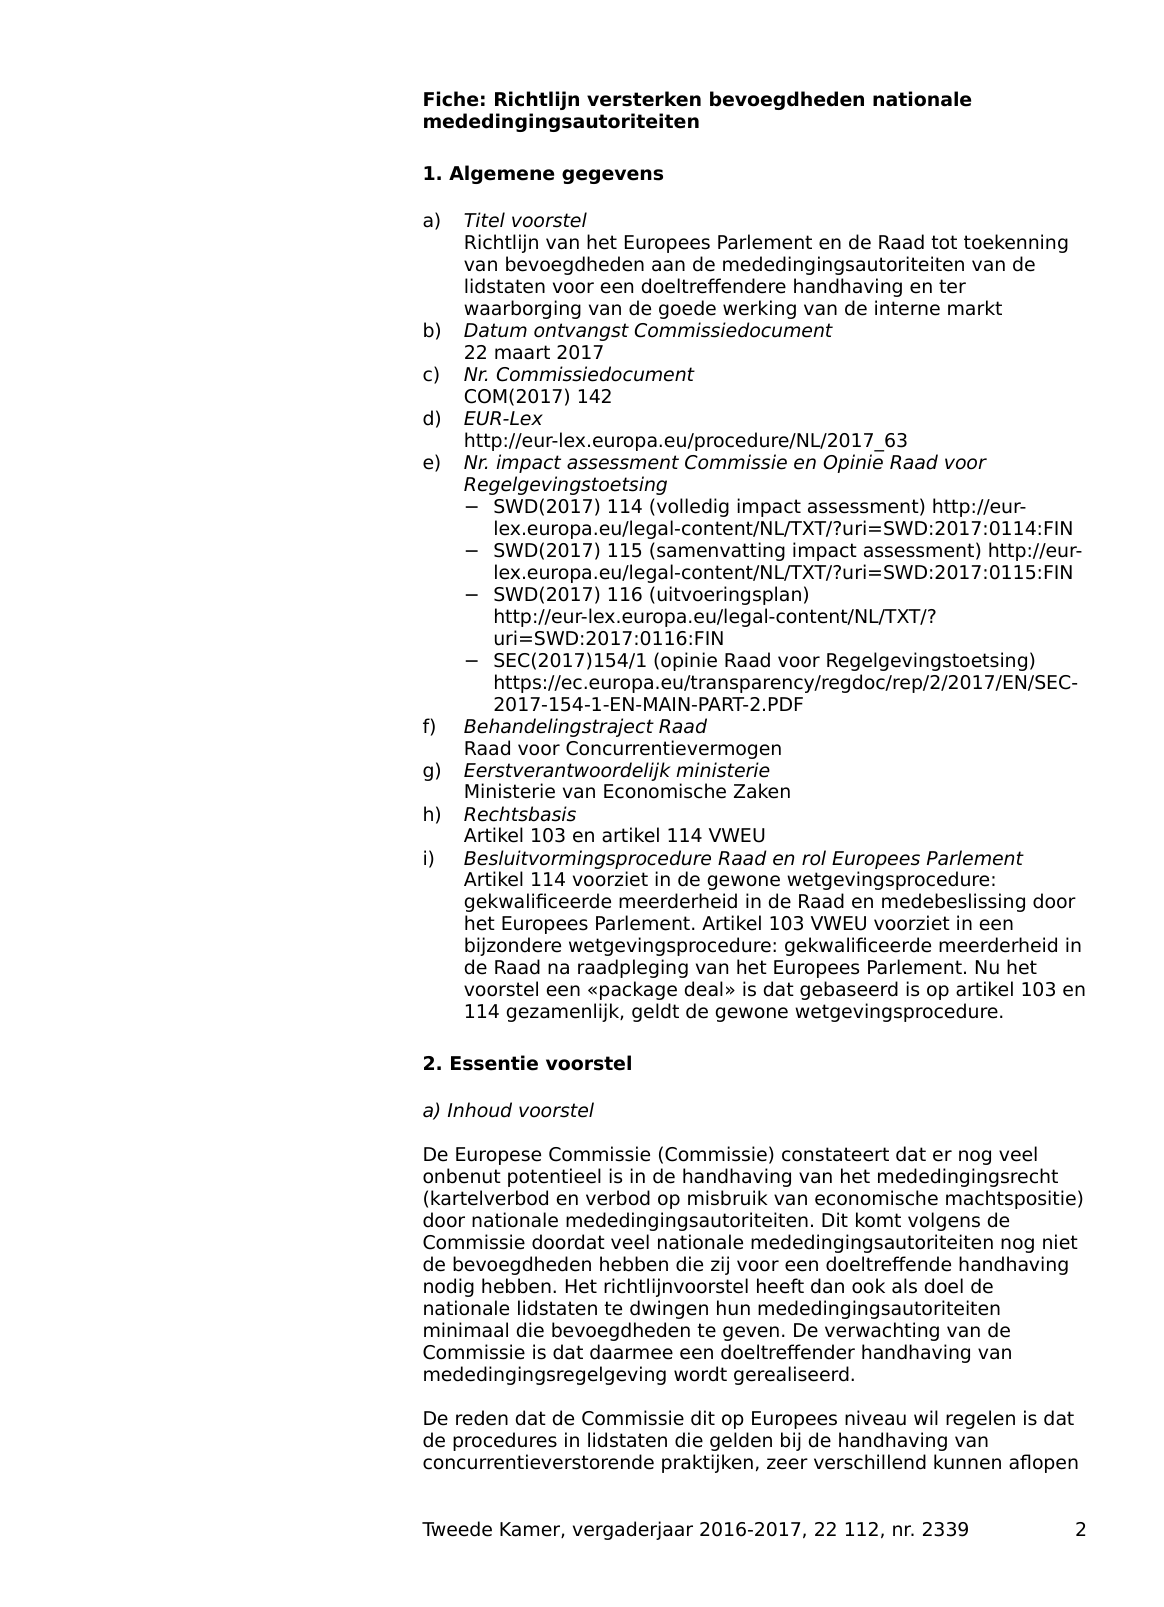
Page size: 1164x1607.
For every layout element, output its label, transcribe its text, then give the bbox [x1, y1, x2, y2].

text b) Datum ontvangst Commissiedocument [422, 320, 1087, 342]
text f) Behandelingstraject Raad [422, 716, 1087, 737]
text c) Nr. Commissiedocument [422, 364, 1087, 386]
text Artikel 103 en artikel 114 VWEU [464, 825, 1087, 847]
text De Europese Commissie (Commissie) constateert dat er nog veel onbenut potentieel is in de handhaving van het mededingingsrecht (kartelverbod en verbod op misbruik van economische machtspositie) door nationale mededingingsautoriteiten. Dit komt volgens de Commissie doordat veel nationale mededingingsautoriteiten nog niet de bevoegdheden hebben die zij voor een doeltreffende handhaving nodig hebben. Het richtlijnvoorstel heeft dan ook als doel de nationale lidstaten te dwingen hun mededingingsautoriteiten minimaal die bevoegdheden te geven. De verwachting van de Commissie is dat daarmee een doeltreffender handhaving van mededingingsregelgeving wordt gerealiseerd. [422, 1144, 1087, 1386]
text Richtlijn van het Europees Parlement en de Raad tot toekenning van bevoegdheden aan de mededingingsautoriteiten van de lidstaten voor een doeltreffendere handhaving en ter waarborging van de goede werking van de interne markt [464, 232, 1087, 320]
text − SWD(2017) 115 (samenvatting impact assessment) http://eur-lex.europa.eu/legal-content/NL/TXT/?uri=SWD:2017:0115:FIN [464, 540, 1087, 584]
text d) EUR-Lex [422, 408, 1087, 430]
subtitle a) Inhoud voorstel [422, 1100, 1087, 1122]
text − SWD(2017) 116 (uitvoeringsplan) http://eur-lex.europa.eu/legal-content/NL/TXT/?uri=SWD:2017:0116:FIN [464, 584, 1087, 649]
text − SWD(2017) 114 (volledig impact assessment) http://eur-lex.europa.eu/legal-content/NL/TXT/?uri=SWD:2017:0114:FIN [464, 496, 1087, 540]
subtitle 2. Essentie voorstel [422, 1053, 1087, 1075]
text − SEC(2017)154/1 (opinie Raad voor Regelgevingstoetsing) https://ec.europa.eu/transparency/regdoc/rep/2/2017/EN/SEC-2017-154-1-EN-MAIN-PART-2.PDF [464, 649, 1087, 716]
text i) Besluitvormingsprocedure Raad en rol Europees Parlement [422, 847, 1087, 869]
text h) Rechtsbasis [422, 803, 1087, 825]
text e) Nr. impact assessment Commissie en Opinie Raad voor Regelgevingstoetsing [422, 452, 1087, 496]
text a) Titel voorstel [422, 210, 1087, 232]
text Raad voor Concurrentievermogen [464, 737, 1087, 759]
text Ministerie van Economische Zaken [464, 781, 1087, 803]
text g) Eerstverantwoordelijk ministerie [422, 759, 1087, 781]
text COM(2017) 142 [464, 386, 1087, 408]
text 22 maart 2017 [464, 342, 1087, 364]
text De reden dat de Commissie dit op Europees niveau wil regelen is dat de procedures in lidstaten die gelden bij de handhaving van concurrentieverstorende praktijken, zeer verschillend kunnen aflopen [422, 1408, 1087, 1474]
text http://eur-lex.europa.eu/procedure/NL/2017_63 [464, 430, 1087, 452]
subtitle Fiche: Richtlijn versterken bevoegdheden nationale mededingingsautoriteiten [422, 89, 1087, 133]
subtitle 1. Algemene gegevens [422, 163, 1087, 185]
text Artikel 114 voorziet in de gewone wetgevingsprocedure: gekwalificeerde meerderheid in de Raad en medebeslissing door het Europees Parlement. Artikel 103 VWEU voorziet in een bijzondere wetgevingsprocedure: gekwalificeerde meerderheid in de Raad na raadpleging van het Europees Parlement. Nu het voorstel een «package deal» is dat gebaseerd is op artikel 103 en 114 gezamenlijk, geldt de gewone wetgevingsprocedure. [464, 869, 1087, 1023]
